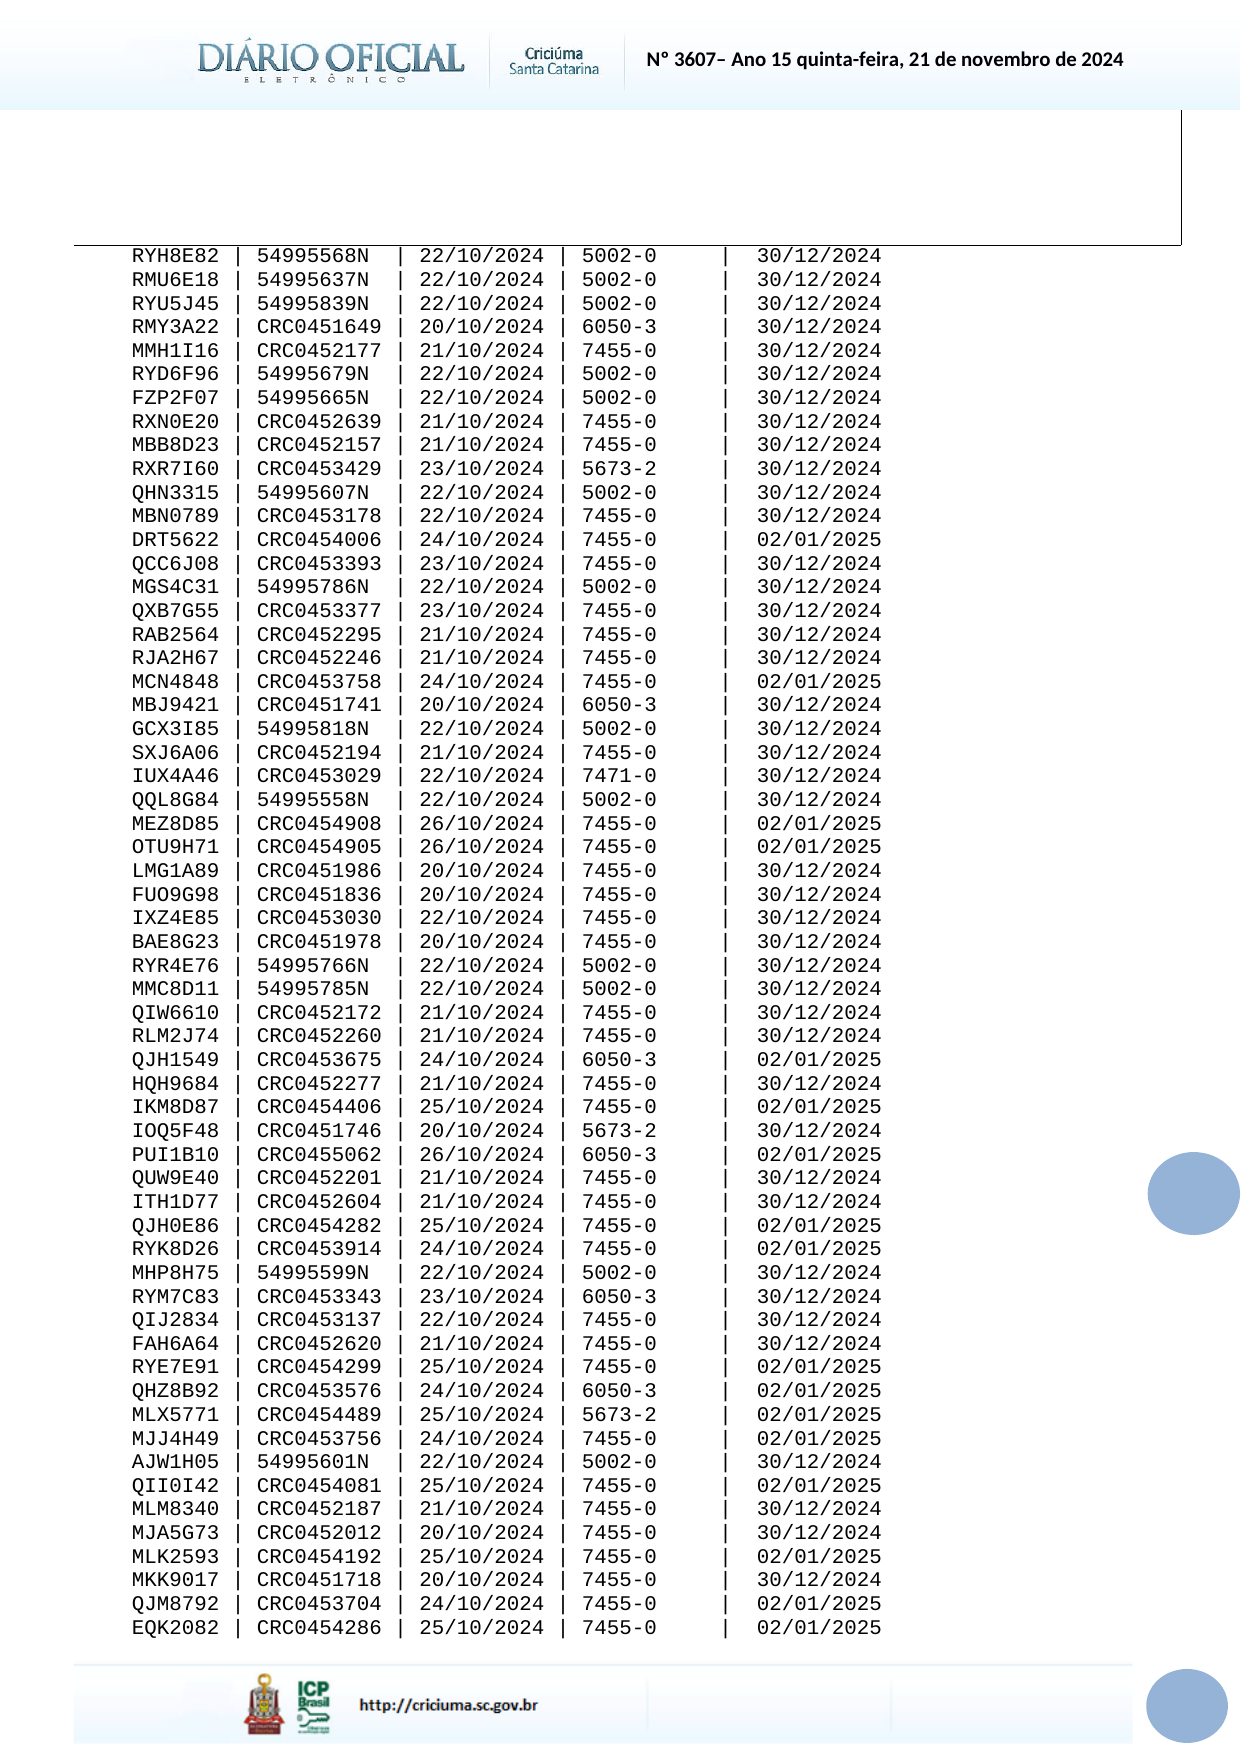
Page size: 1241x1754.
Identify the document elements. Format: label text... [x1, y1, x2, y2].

text OTU9H71 | CRC0454905 | 26/10/2024 | 7455-0 | 02/01/2025 [44, 836, 1181, 860]
text RMU6E18 | 54995637N | 22/10/2024 | 5002-0 | 30/12/2024 [44, 269, 1181, 292]
text MJA5G73 | CRC0452012 | 20/10/2024 | 7455-0 | 30/12/2024 [44, 1522, 1181, 1546]
text EQK2082 | CRC0454286 | 25/10/2024 | 7455-0 | 02/01/2025 [44, 1617, 1181, 1640]
text IUX4A46 | CRC0453029 | 22/10/2024 | 7471-0 | 30/12/2024 [44, 765, 1181, 789]
text MCN4848 | CRC0453758 | 24/10/2024 | 7455-0 | 02/01/2025 [44, 671, 1181, 694]
text GCX3I85 | 54995818N | 22/10/2024 | 5002-0 | 30/12/2024 [44, 718, 1181, 742]
text MLM8340 | CRC0452187 | 21/10/2024 | 7455-0 | 30/12/2024 [44, 1498, 1181, 1522]
text QJH1549 | CRC0453675 | 24/10/2024 | 6050-3 | 02/01/2025 [44, 1049, 1181, 1073]
text RYD6F96 | 54995679N | 22/10/2024 | 5002-0 | 30/12/2024 [44, 363, 1181, 387]
text MLK2593 | CRC0454192 | 25/10/2024 | 7455-0 | 02/01/2025 [44, 1546, 1181, 1569]
text MLX5771 | CRC0454489 | 25/10/2024 | 5673-2 | 02/01/2025 [44, 1404, 1181, 1427]
text DRT5622 | CRC0454006 | 24/10/2024 | 7455-0 | 02/01/2025 [44, 529, 1181, 553]
text QIW6610 | CRC0452172 | 21/10/2024 | 7455-0 | 30/12/2024 [44, 1002, 1181, 1026]
text LMG1A89 | CRC0451986 | 20/10/2024 | 7455-0 | 30/12/2024 [44, 860, 1181, 884]
text FUO9G98 | CRC0451836 | 20/10/2024 | 7455-0 | 30/12/2024 [44, 884, 1181, 907]
text QCC6J08 | CRC0453393 | 23/10/2024 | 7455-0 | 30/12/2024 [44, 553, 1181, 576]
text QJH0E86 | CRC0454282 | 25/10/2024 | 7455-0 | 02/01/2025 [44, 1215, 1181, 1238]
text QXB7G55 | CRC0453377 | 23/10/2024 | 7455-0 | 30/12/2024 [44, 600, 1181, 623]
text RYM7C83 | CRC0453343 | 23/10/2024 | 6050-3 | 30/12/2024 [44, 1286, 1181, 1309]
text RXN0E20 | CRC0452639 | 21/10/2024 | 7455-0 | 30/12/2024 [44, 411, 1181, 434]
text MBB8D23 | CRC0452157 | 21/10/2024 | 7455-0 | 30/12/2024 [44, 434, 1181, 458]
text ITH1D77 | CRC0452604 | 21/10/2024 | 7455-0 | 30/12/2024 [44, 1191, 1153, 1215]
text FAH6A64 | CRC0452620 | 21/10/2024 | 7455-0 | 30/12/2024 [44, 1333, 1181, 1357]
text MMH1I16 | CRC0452177 | 21/10/2024 | 7455-0 | 30/12/2024 [44, 340, 1181, 363]
text QHZ8B92 | CRC0453576 | 24/10/2024 | 6050-3 | 02/01/2025 [44, 1380, 1181, 1404]
text MJJ4H49 | CRC0453756 | 24/10/2024 | 7455-0 | 02/01/2025 [44, 1427, 1181, 1451]
text AJW1H05 | 54995601N | 22/10/2024 | 5002-0 | 30/12/2024 [44, 1451, 1181, 1475]
text QIJ2834 | CRC0453137 | 22/10/2024 | 7455-0 | 30/12/2024 [44, 1309, 1181, 1333]
text HQH9684 | CRC0452277 | 21/10/2024 | 7455-0 | 30/12/2024 [44, 1073, 1181, 1096]
text FZP2F07 | 54995665N | 22/10/2024 | 5002-0 | 30/12/2024 [44, 387, 1181, 411]
text RYE7E91 | CRC0454299 | 25/10/2024 | 7455-0 | 02/01/2025 [44, 1357, 1181, 1380]
text IOQ5F48 | CRC0451746 | 20/10/2024 | 5673-2 | 30/12/2024 [44, 1120, 1181, 1144]
text RLM2J74 | CRC0452260 | 21/10/2024 | 7455-0 | 30/12/2024 [44, 1026, 1181, 1049]
text IXZ4E85 | CRC0453030 | 22/10/2024 | 7455-0 | 30/12/2024 [44, 907, 1181, 931]
text RYR4E76 | 54995766N | 22/10/2024 | 5002-0 | 30/12/2024 [44, 954, 1181, 978]
text RJA2H67 | CRC0452246 | 21/10/2024 | 7455-0 | 30/12/2024 [44, 647, 1181, 671]
text QII0I42 | CRC0454081 | 25/10/2024 | 7455-0 | 02/01/2025 [44, 1475, 1181, 1498]
text RYU5J45 | 54995839N | 22/10/2024 | 5002-0 | 30/12/2024 [44, 292, 1181, 316]
text MBJ9421 | CRC0451741 | 20/10/2024 | 6050-3 | 30/12/2024 [44, 694, 1181, 718]
text QJM8792 | CRC0453704 | 24/10/2024 | 7455-0 | 02/01/2025 [44, 1593, 1181, 1617]
text IKM8D87 | CRC0454406 | 25/10/2024 | 7455-0 | 02/01/2025 [44, 1096, 1181, 1120]
text MEZ8D85 | CRC0454908 | 26/10/2024 | 7455-0 | 02/01/2025 [44, 813, 1181, 836]
text PUI1B10 | CRC0455062 | 26/10/2024 | 6050-3 | 02/01/2025 [44, 1144, 1181, 1167]
text RYH8E82 | 54995568N | 22/10/2024 | 5002-0 | 30/12/2024 [44, 245, 1181, 269]
text MMC8D11 | 54995785N | 22/10/2024 | 5002-0 | 30/12/2024 [44, 978, 1181, 1002]
text RMY3A22 | CRC0451649 | 20/10/2024 | 6050-3 | 30/12/2024 [44, 316, 1181, 340]
text QUW9E40 | CRC0452201 | 21/10/2024 | 7455-0 | 30/12/2024 [44, 1167, 1157, 1191]
text MBN0789 | CRC0453178 | 22/10/2024 | 7455-0 | 30/12/2024 [44, 505, 1181, 529]
text RXR7I60 | CRC0453429 | 23/10/2024 | 5673-2 | 30/12/2024 [44, 458, 1181, 482]
text MKK9017 | CRC0451718 | 20/10/2024 | 7455-0 | 30/12/2024 [44, 1569, 1181, 1593]
text RYK8D26 | CRC0453914 | 24/10/2024 | 7455-0 | 02/01/2025 [44, 1238, 1181, 1262]
text QQL8G84 | 54995558N | 22/10/2024 | 5002-0 | 30/12/2024 [44, 789, 1181, 813]
text RAB2564 | CRC0452295 | 21/10/2024 | 7455-0 | 30/12/2024 [44, 623, 1181, 647]
text QHN3315 | 54995607N | 22/10/2024 | 5002-0 | 30/12/2024 [44, 482, 1181, 505]
text BAE8G23 | CRC0451978 | 20/10/2024 | 7455-0 | 30/12/2024 [44, 931, 1181, 954]
text SXJ6A06 | CRC0452194 | 21/10/2024 | 7455-0 | 30/12/2024 [44, 742, 1181, 765]
text MHP8H75 | 54995599N | 22/10/2024 | 5002-0 | 30/12/2024 [44, 1262, 1181, 1286]
text MGS4C31 | 54995786N | 22/10/2024 | 5002-0 | 30/12/2024 [44, 576, 1181, 600]
